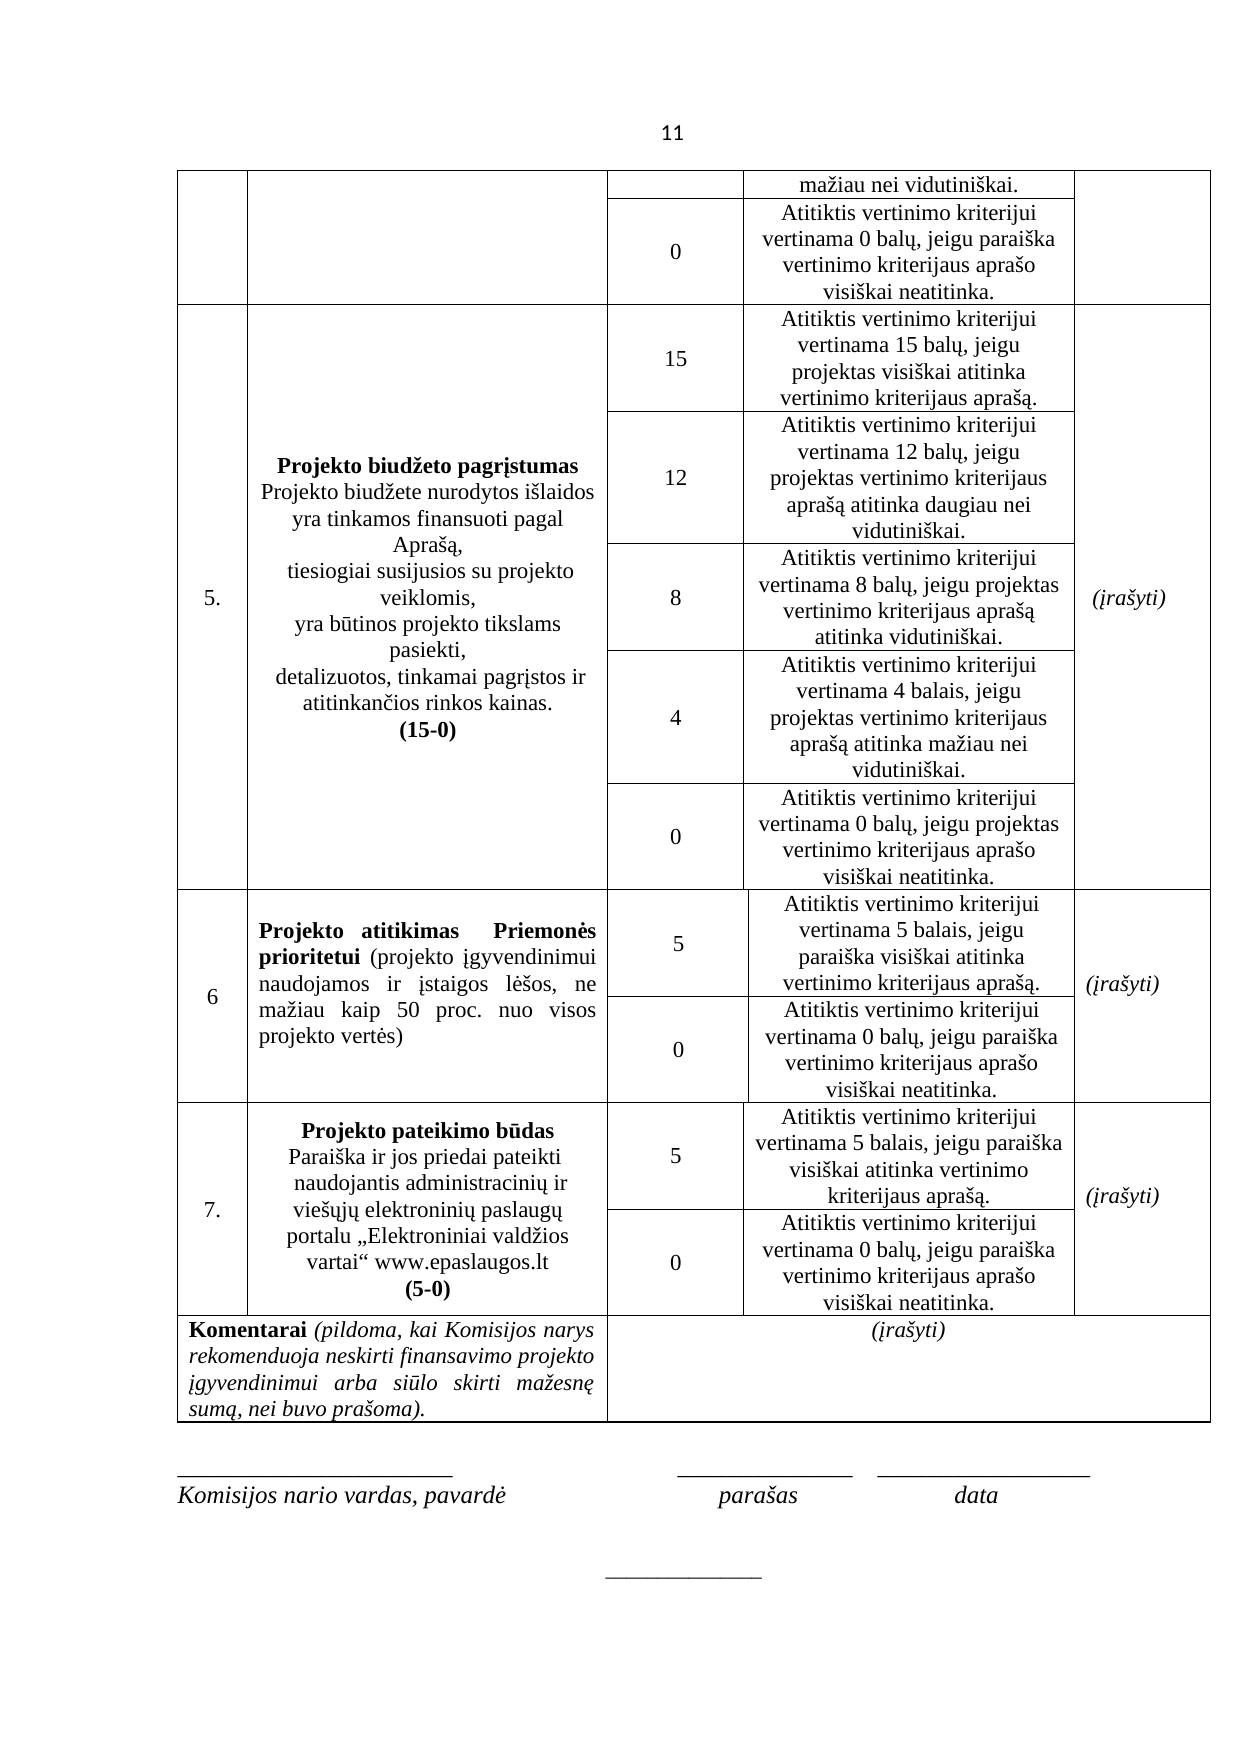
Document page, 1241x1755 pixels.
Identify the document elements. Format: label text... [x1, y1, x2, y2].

table_cell Atitiktis vertinimo kriterijui vertinama 12 balų, jeigu projektas vertinimo kriterijaus aprašą atitinka daugiau nei vidutiniškai. [744, 412, 1074, 543]
table_cell Atitiktis vertinimo kriterijui vertinama 0 balų, jeigu paraiška vertinimo kriterijaus aprašo visiškai neatitinka. [744, 1210, 1074, 1315]
table_cell 5 [608, 890, 748, 996]
table_cell 6 [178, 890, 247, 1102]
table_cell 0 [608, 199, 743, 304]
table_cell Atitiktis vertinimo kriterijui vertinama 0 balų, jeigu projektas vertinimo kriterijaus aprašo visiškai neatitinka. [744, 784, 1074, 889]
table_cell 0 [608, 1210, 743, 1315]
table_cell [1075, 171, 1210, 304]
table_cell 7. [178, 1103, 247, 1315]
table_cell 5 [608, 1103, 743, 1208]
table_cell (įrašyti) [1075, 305, 1210, 889]
table_cell 0 [608, 997, 748, 1102]
table_cell 15 [608, 305, 743, 411]
table_cell Atitiktis vertinimo kriterijui vertinama 0 balų, jeigu paraiška vertinimo kriterijaus aprašo visiškai neatitinka. [744, 199, 1074, 304]
table_cell (įrašyti) [1075, 890, 1210, 1102]
table_cell (įrašyti) [1075, 1103, 1210, 1315]
table_cell [178, 171, 247, 304]
table_cell Atitiktis vertinimo kriterijui vertinama 8 balų, jeigu projektas vertinimo kriterijaus aprašą atitinka vidutiniškai. [744, 544, 1074, 650]
table_cell 0 [608, 784, 743, 889]
table_cell Atitiktis vertinimo kriterijui vertinama 15 balų, jeigu projektas visiškai atitinka vertinimo kriterijaus aprašą. [744, 305, 1074, 411]
table_cell 8 [608, 544, 743, 650]
table_cell mažiau nei vidutiniškai. [744, 171, 1074, 198]
table_cell Projekto pateikimo būdas Paraiška ir jos priedai pateikti naudojantis administracinių ir viešųjų elektroninių paslaugų portalu „Elektroniniai valdžios vartai“ www.epaslaugos.lt (5-0) [248, 1103, 607, 1315]
table_cell 5. [178, 305, 247, 889]
table_cell Atitiktis vertinimo kriterijui vertinama 5 balais, jeigu paraiška visiškai atitinka vertinimo kriterijaus aprašą. [744, 1103, 1074, 1208]
table_cell [608, 171, 743, 198]
text _______________ [605, 1557, 1167, 1581]
table_cell Atitiktis vertinimo kriterijui vertinama 5 balais, jeigu paraiška visiškai atitinka vertinimo kriterijaus aprašą. [749, 890, 1074, 996]
table_cell Atitiktis vertinimo kriterijui vertinama 4 balais, jeigu projektas vertinimo kriterijaus aprašą atitinka mažiau nei vidutiniškai. [744, 651, 1074, 783]
table_cell Atitiktis vertinimo kriterijui vertinama 0 balų, jeigu paraiška vertinimo kriterijaus aprašo visiškai neatitinka. [749, 997, 1074, 1102]
table_cell Projekto atitikimas Priemonės prioritetui (projekto įgyvendinimui naudojamos ir įstaigos lėšos, ne mažiau kaip 50 proc. nuo visos projekto vertės) [248, 890, 607, 1102]
table_cell 12 [608, 412, 743, 543]
table_cell (įrašyti) [608, 1316, 1210, 1421]
text Komisijos nario vardas, pavardė parašas data [177, 1480, 1167, 1509]
table_cell Projekto biudžeto pagrįstumas Projekto biudžete nurodytos išlaidos yra tinkamos finansuoti pagal Aprašą, tiesiogiai susijusios su projekto veiklomis, yra būtinos projekto tikslams pasiekti, detalizuotos, tinkamai pagrįstos ir atitinkančios rinkos kainas. (15-0) [248, 305, 607, 889]
table_cell [248, 171, 607, 304]
table_cell Komentarai (pildoma, kai Komisijos narys rekomenduoja neskirti finansavimo projekto įgyvendinimui arba siūlo skirti mažesnę sumą, nei buvo prašoma). [178, 1316, 607, 1421]
text ______________________ ______________ _________________ [177, 1451, 1167, 1480]
table_cell 4 [608, 651, 743, 783]
